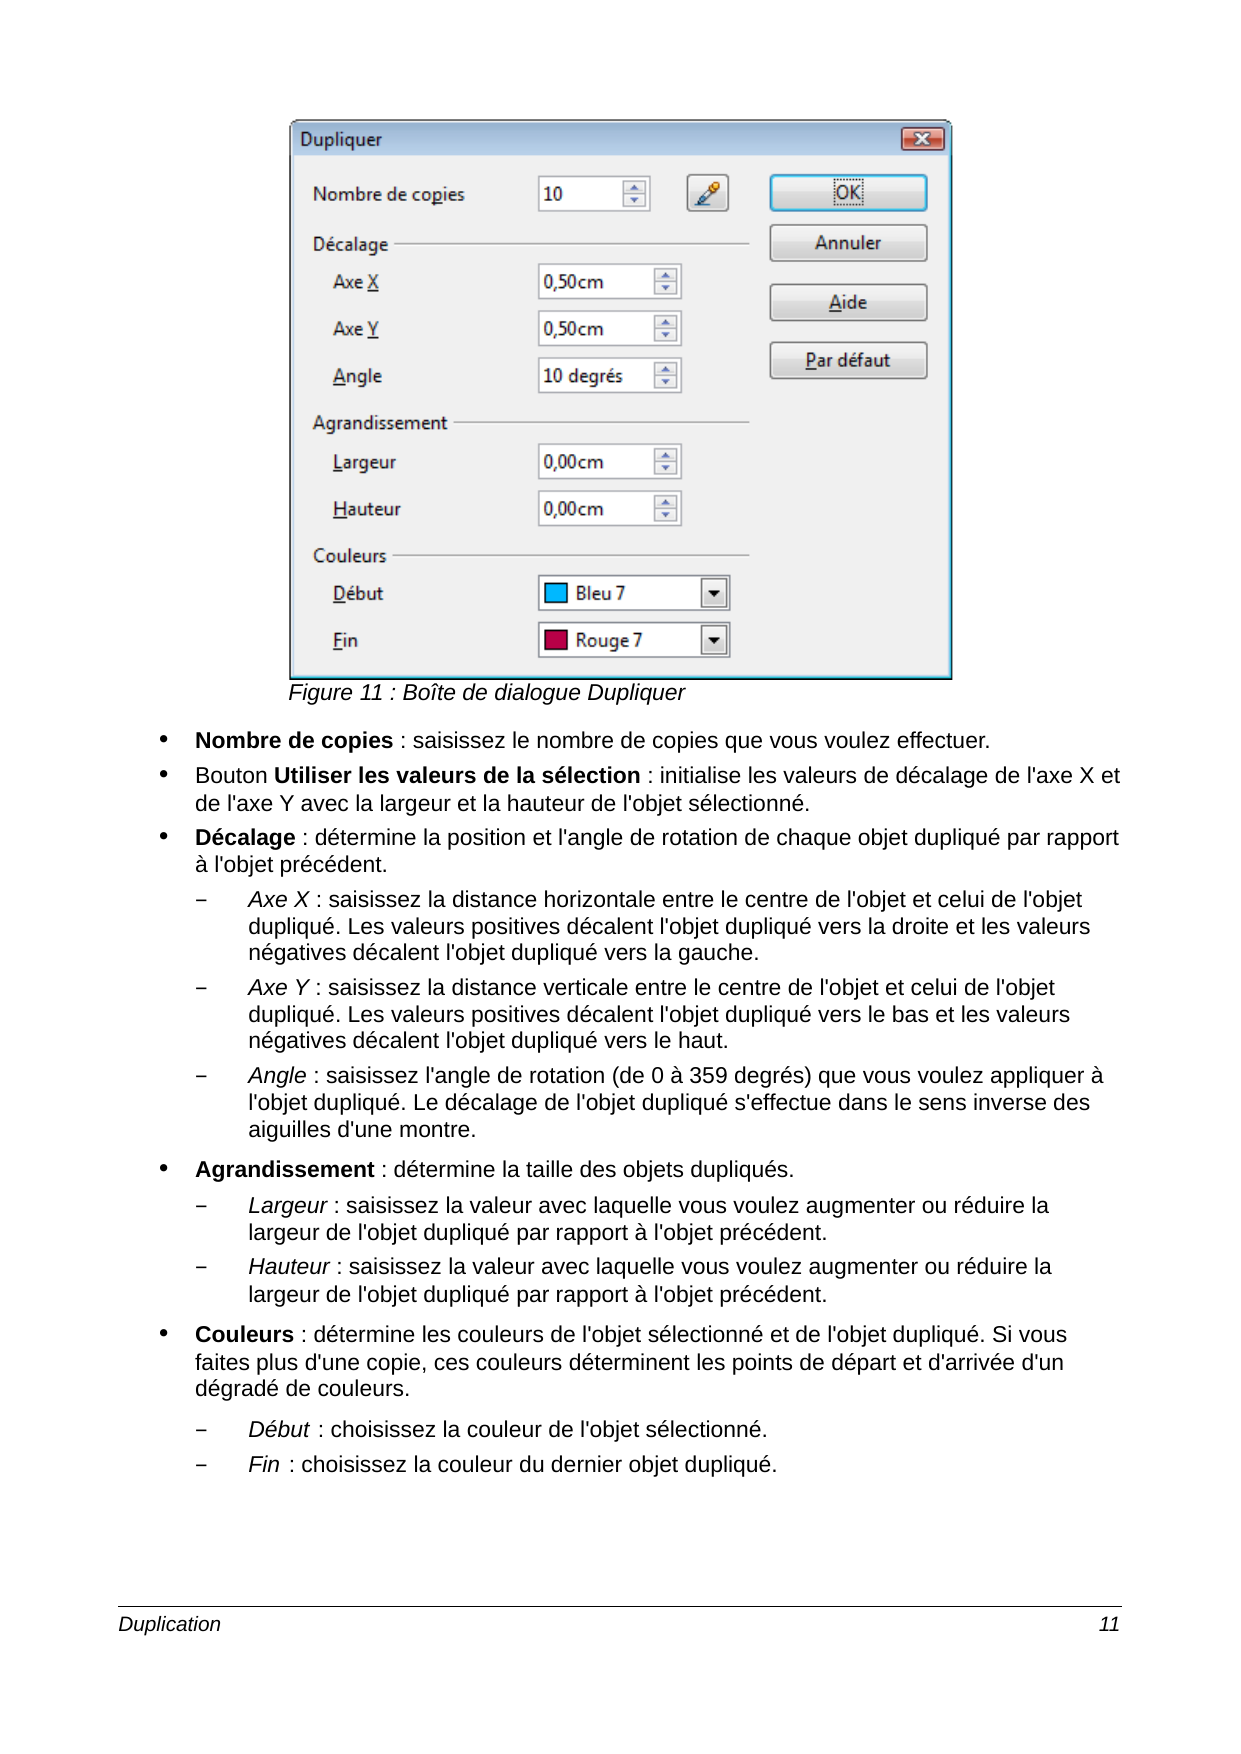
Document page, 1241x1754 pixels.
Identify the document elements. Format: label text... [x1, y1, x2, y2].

list Fin : choisissez la couleur du dernier objet dupliqué. [195, 1449, 1122, 1478]
list Axe Y : saisissez la distance verticale entre le centre de l'objet et celui de l'objet dupliqué. Les valeurs positives décalent l'objet dupliqué vers le bas et les valeurs négatives décalent l'objet dupliqué vers le haut. [195, 972, 1122, 1054]
list Début : choisissez la couleur de l'objet sélectionné. [195, 1414, 1122, 1443]
list Décalage : détermine la position et l'angle de rotation de chaque objet dupliqué par rapport à l'objet précédent. [156, 822, 1122, 878]
list Bouton Utiliser les valeurs de la sélection : initialise les valeurs de décalage de l'axe X et de l'axe Y avec la largeur et la hauteur de l'objet sélectionné. [156, 760, 1122, 816]
list Nombre de copies : saisissez le nombre de copies que vous voulez effectuer. [156, 725, 1122, 754]
picture [288, 118, 953, 680]
list Largeur : saisissez la valeur avec laquelle vous voulez augmenter ou réduire la largeur de l'objet dupliqué par rapport à l'objet précédent. [195, 1190, 1122, 1245]
list Agrandissement : détermine la taille des objets dupliqués. [156, 1154, 1122, 1183]
list Axe X : saisissez la distance horizontale entre le centre de l'objet et celui de l'objet dupliqué. Les valeurs positives décalent l'objet dupliqué vers la droite et les valeurs négatives décalent l'objet dupliqué vers la gauche. [195, 884, 1122, 966]
list Hauteur : saisissez la valeur avec laquelle vous voulez augmenter ou réduire la largeur de l'objet dupliqué par rapport à l'objet précédent. [195, 1252, 1122, 1307]
text Figure 11 : Boîte de dialogue Dupliquer [288, 680, 952, 706]
list Angle : saisissez l'angle de rotation (de 0 à 359 degrés) que vous voulez appliquer à l'objet dupliqué. Le décalage de l'objet dupliqué s'effectue dans le sens inverse des aiguilles d'une montre. [195, 1060, 1122, 1142]
list Couleurs : détermine les couleurs de l'objet sélectionné et de l'objet dupliqué. Si vous faites plus d'une copie, ces couleurs déterminent les points de départ et d'arrivée d'un dégradé de couleurs. [156, 1319, 1122, 1401]
